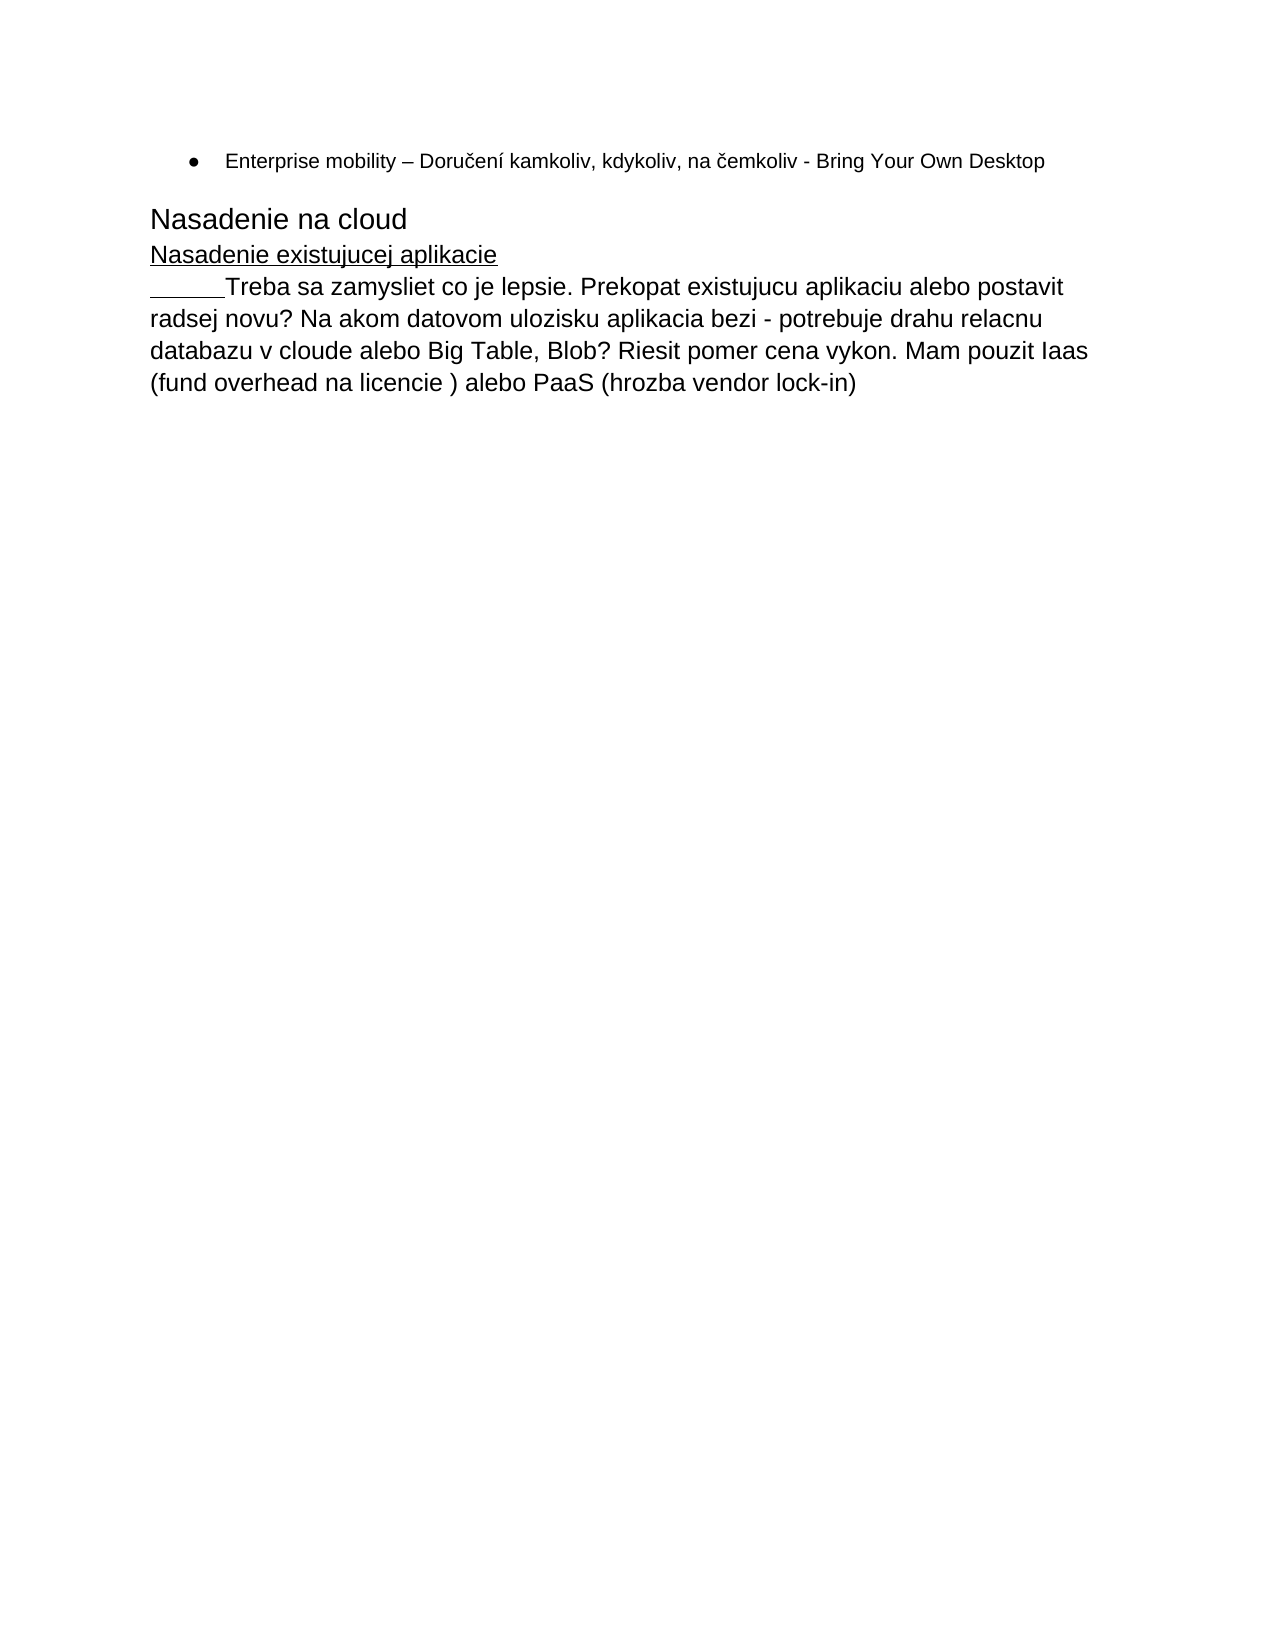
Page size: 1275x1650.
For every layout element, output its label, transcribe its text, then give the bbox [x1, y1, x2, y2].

text Treba sa zamysliet co je lepsie. Prekopat existujucu aplikaciu alebo postavit radsej novu? Na akom datovom ulozisku aplikacia bezi - potrebuje drahu relacnu databazu v cloude alebo Big Table, Blob? Riesit pomer cena vykon. Mam pouzit Iaas (fund overhead na licencie ) alebo PaaS (hrozba vendor lock-in) [150, 273, 1125, 397]
text Nasadenie existujucej aplikacie [150, 241, 1125, 269]
list Enterprise mobility – Doručení kamkoliv, kdykoliv, na čemkoliv - Bring Your Own Desktop [187, 150, 1125, 173]
text Nasadenie na cloud [150, 203, 1125, 236]
